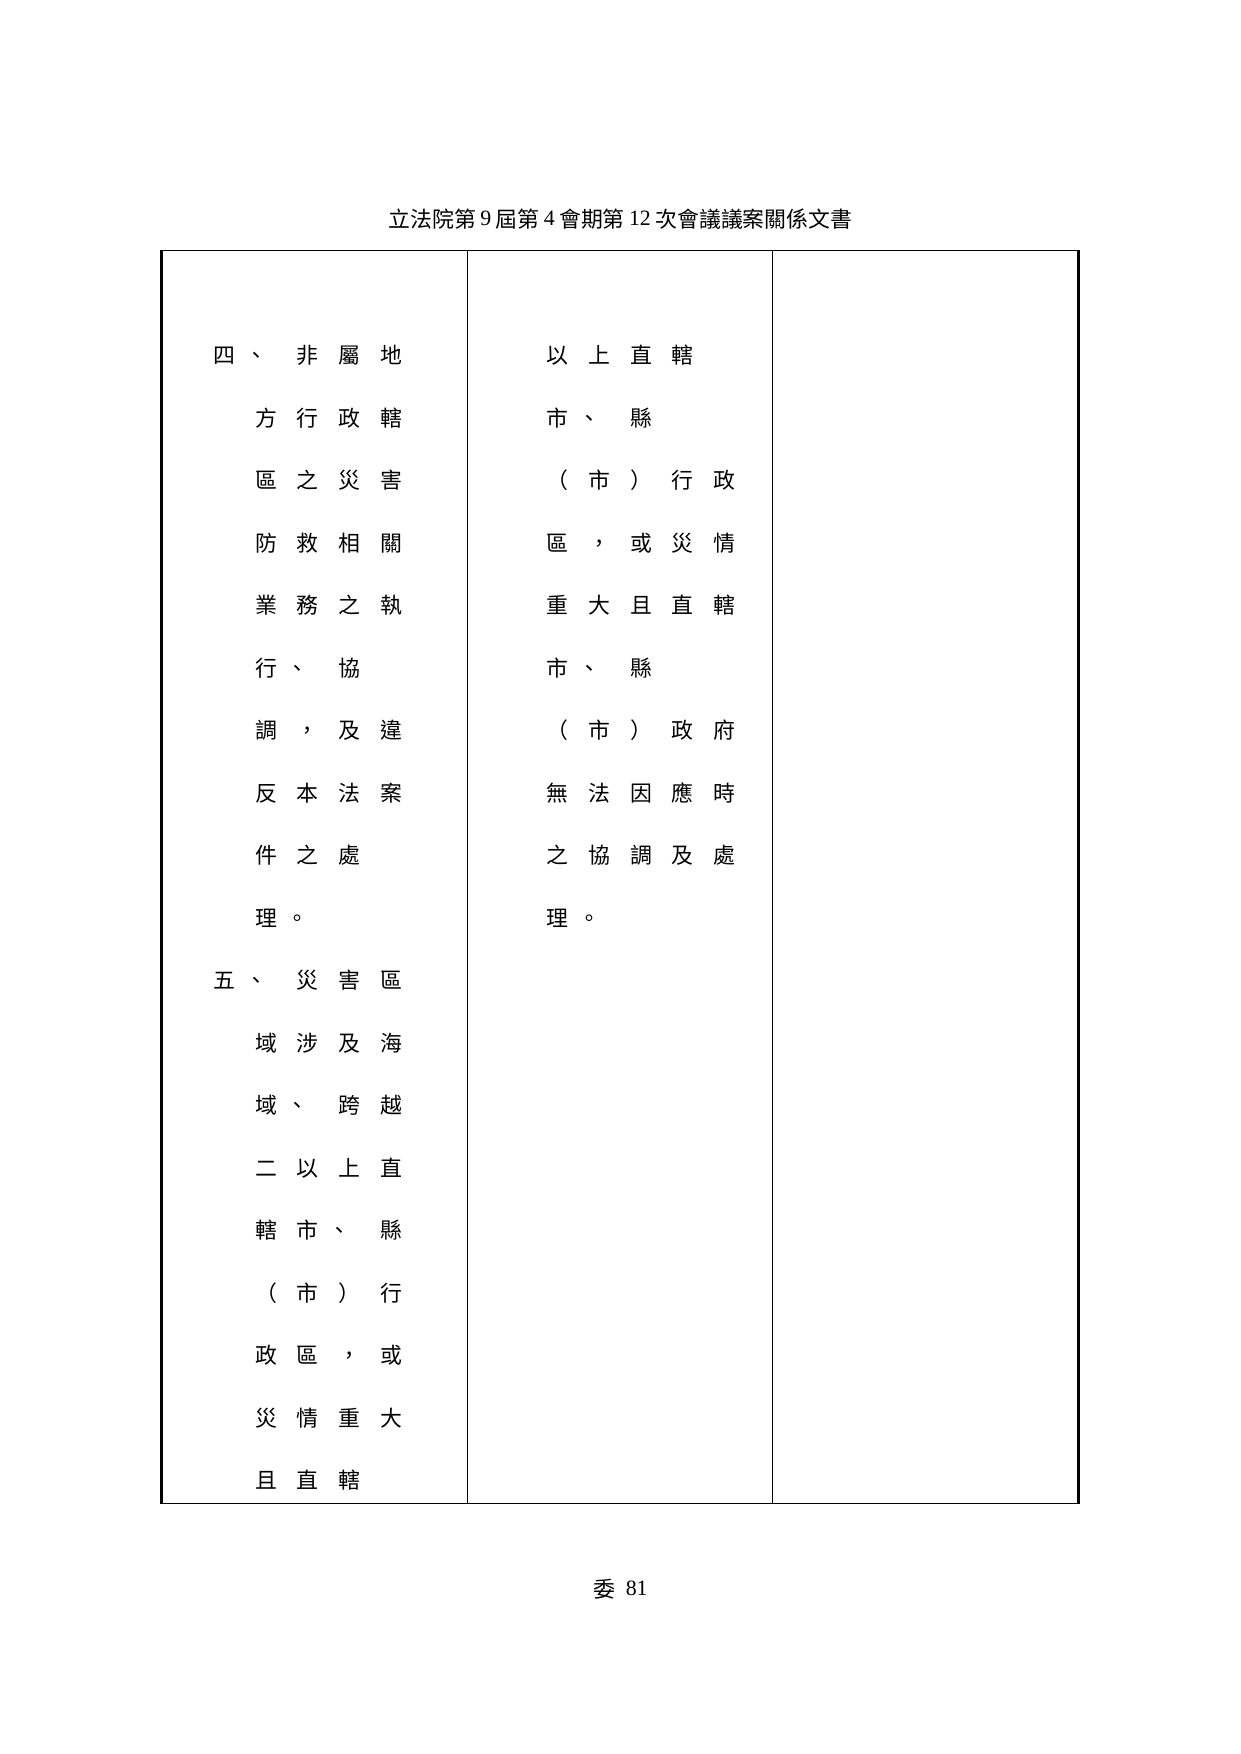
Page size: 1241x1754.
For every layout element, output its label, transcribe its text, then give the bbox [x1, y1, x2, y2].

table_cell 四、非屬地方行政轄區之災害防救相關業務之執行、協調，及違反本法案件之處理。 五、災害區域涉及海域、跨越二以上直轄市、縣（市）行政區，或災情重大且直轄 [163, 251, 467, 1503]
table_cell [773, 251, 1077, 1503]
table_cell 以上直轄市、縣（市）行政區，或災情重大且直轄市、縣（市）政府無法因應時之協調及處理。 [468, 251, 772, 1503]
